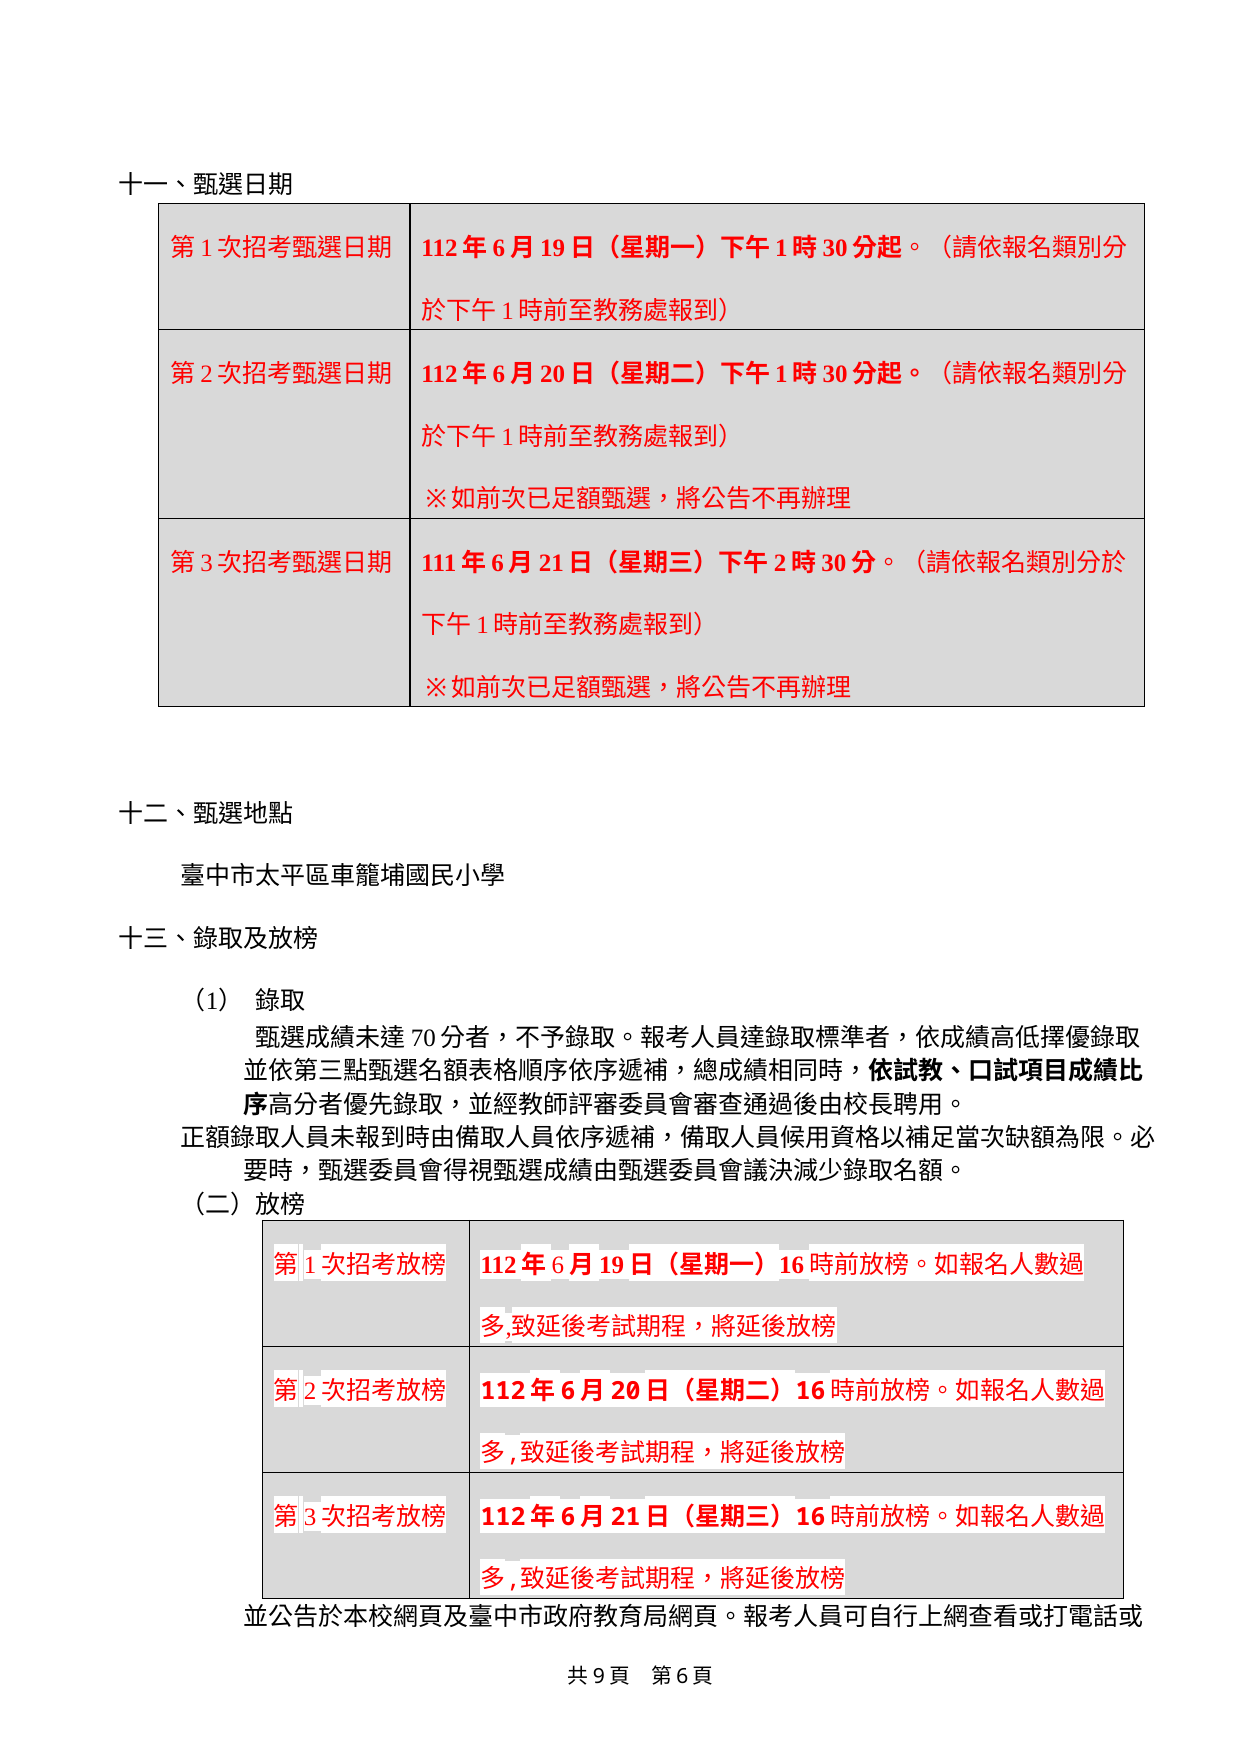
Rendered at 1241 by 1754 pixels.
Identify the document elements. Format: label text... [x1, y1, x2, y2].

table_cell 112年6月20日（星期二）下午1時30分起。（請依報名類別分於下午1時前至教務處報到） ※如前次已足額甄選，將公告不再辦理 [411, 330, 1144, 518]
text 甄選成績未達70分者，不予錄取。報考人員達錄取標準者，依成績高低擇優錄取並依第三點甄選名額表格順序依序遞補，總成績相同時，依試教、口試項目成績比序高分者優先錄取，並經教師評審委員會審查通過後由校長聘用。 [243, 1020, 1162, 1120]
text 十二、甄選地點 [118, 770, 1162, 832]
table_cell 第2次招考甄選日期 [159, 330, 409, 518]
text 正額錄取人員未報到時由備取人員依序遞補，備取人員候用資格以補足當次缺額為限。必要時，甄選委員會得視甄選成績由甄選委員會議決減少錄取名額。 [118, 1120, 1162, 1186]
text 臺中市太平區車籠埔國民小學 [181, 832, 1162, 895]
table_header 112年6月19日（星期一）下午1時30分起。（請依報名類別分於下午1時前至教務處報到） [411, 204, 1144, 329]
table_cell 111年6月21日（星期三）下午2時30分。（請依報名類別分於下午1時前至教務處報到） ※如前次已足額甄選，將公告不再辦理 [411, 519, 1144, 706]
table_header 第1次招考放榜 [263, 1221, 469, 1346]
table_cell 112年6月20日（星期二）16時前放榜。如報名人數過多,致延後考試期程，將延後放榜 [470, 1347, 1123, 1472]
text 十三、錄取及放榜 [118, 895, 1162, 957]
text 十一、甄選日期 [118, 141, 1162, 203]
table_header 112年6月19日（星期一）16時前放榜。如報名人數過多,致延後考試期程，將延後放榜 [470, 1221, 1123, 1346]
text （二）放榜 [118, 1186, 1162, 1220]
text 並公告於本校網頁及臺中市政府教育局網頁。報考人員可自行上網查看或打電話或 [243, 1599, 1162, 1632]
table_header 第1次招考甄選日期 [159, 204, 409, 329]
table_cell 第3次招考甄選日期 [159, 519, 409, 706]
table_cell 第3次招考放榜 [263, 1473, 469, 1598]
table_cell 第2次招考放榜 [263, 1347, 469, 1472]
table_cell 112年6月21日（星期三）16時前放榜。如報名人數過多,致延後考試期程，將延後放榜 [470, 1473, 1123, 1598]
list 錄取 [181, 957, 1162, 1020]
